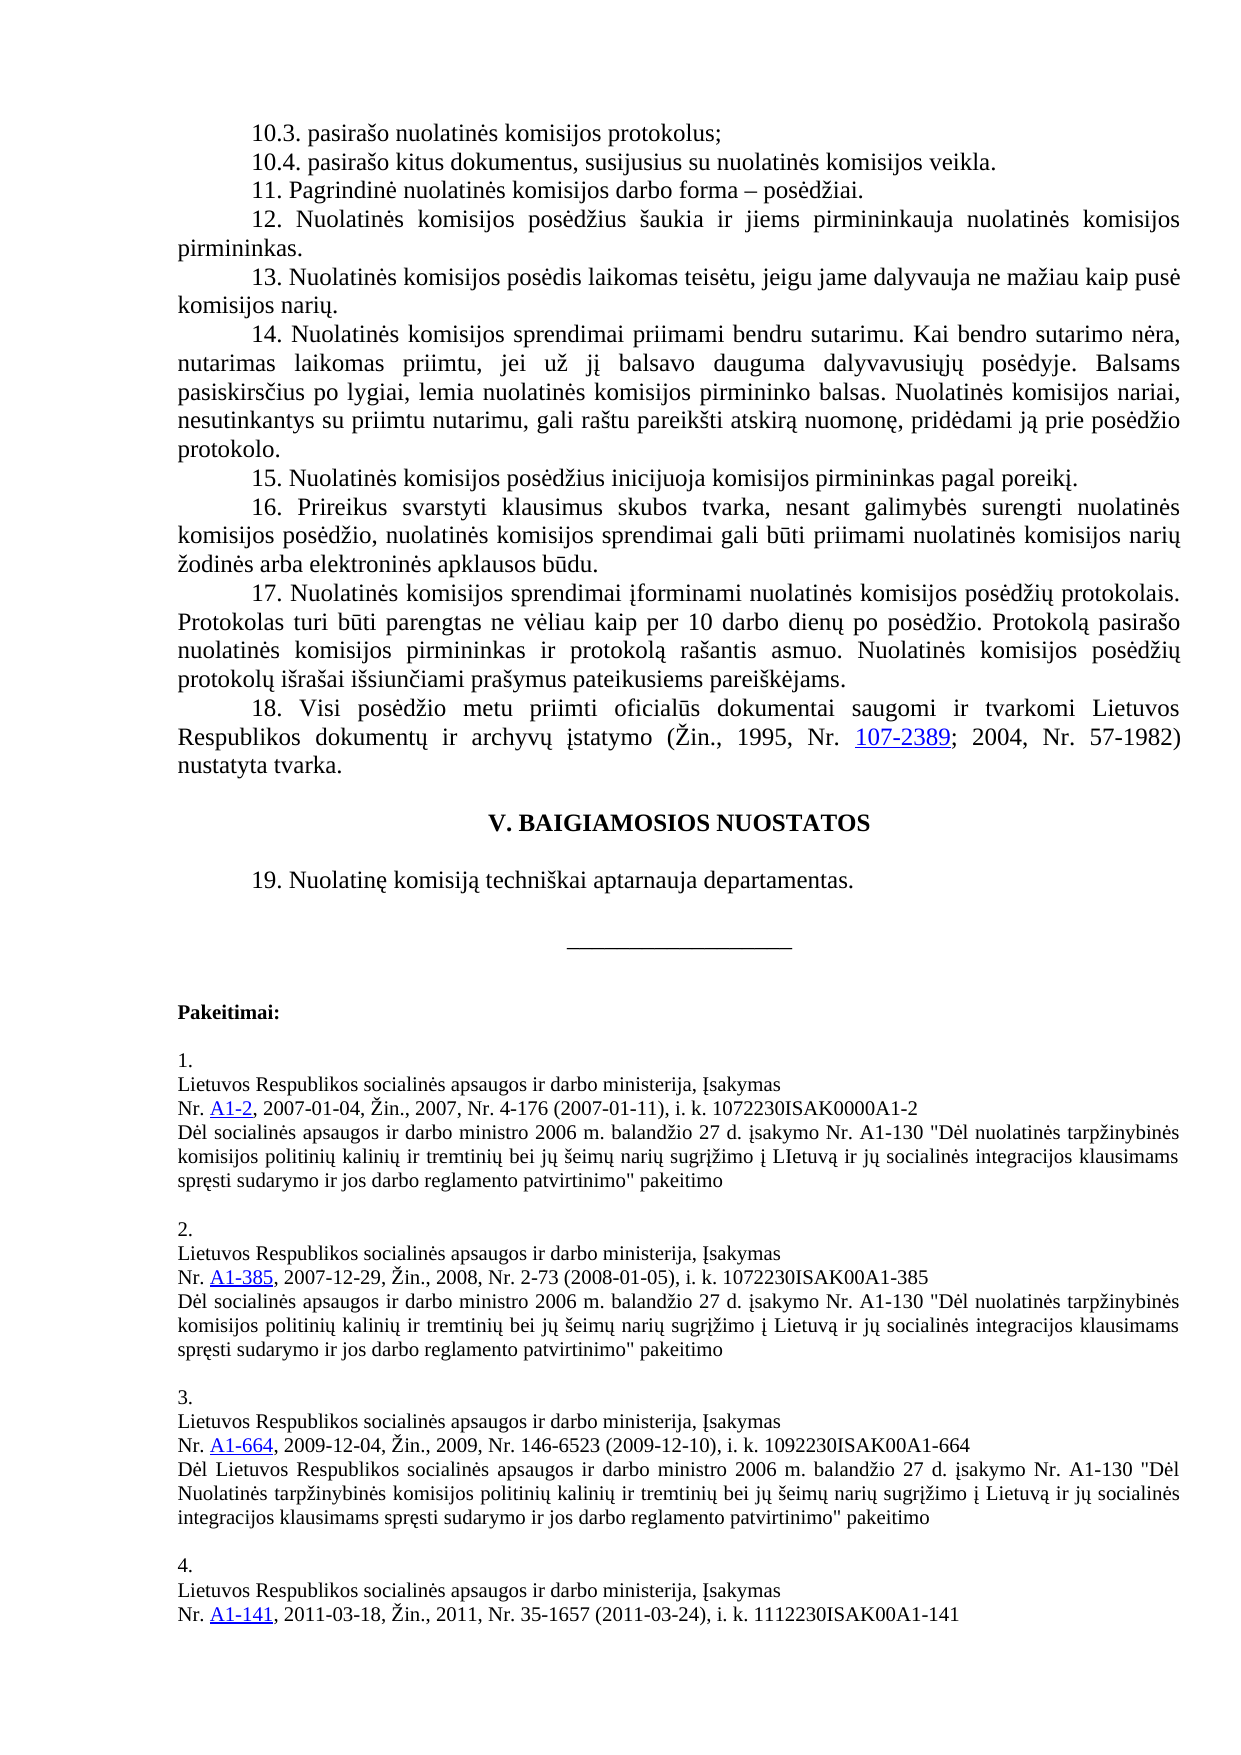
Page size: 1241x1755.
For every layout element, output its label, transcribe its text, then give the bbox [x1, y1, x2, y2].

text Lietuvos Respublikos socialinės apsaugos ir darbo ministerija, Įsakymas [177, 1409, 1181, 1433]
text Lietuvos Respublikos socialinės apsaugos ir darbo ministerija, Įsakymas [177, 1241, 1181, 1265]
text 17. Nuolatinės komisijos sprendimai įforminami nuolatinės komisijos posėdžių protokolais. Protokolas turi būti parengtas ne vėliau kaip per 10 darbo dienų po posėdžio. Protokolą pasirašo nuolatinės komisijos pirmininkas ir protokolą rašantis asmuo. Nuolatinės komisijos posėdžių protokolų išrašai išsiunčiami prašymus pateikusiems pareiškėjams. [177, 578, 1181, 693]
text Nr. A1-385, 2007-12-29, Žin., 2008, Nr. 2-73 (2008-01-05), i. k. 1072230ISAK00A1-385 [177, 1265, 1181, 1289]
text Lietuvos Respublikos socialinės apsaugos ir darbo ministerija, Įsakymas [177, 1577, 1181, 1602]
text __________________ [177, 923, 1181, 952]
text 19. Nuolatinę komisiją techniškai aptarnauja departamentas. [177, 866, 1181, 894]
text Dėl Lietuvos Respublikos socialinės apsaugos ir darbo ministro 2006 m. balandžio 27 d. įsakymo Nr. A1-130 "Dėl Nuolatinės tarpžinybinės komisijos politinių kalinių ir tremtinių bei jų šeimų narių sugrįžimo į Lietuvą ir jų socialinės integracijos klausimams spręsti sudarymo ir jos darbo reglamento patvirtinimo" pakeitimo [177, 1457, 1181, 1529]
text 13. Nuolatinės komisijos posėdis laikomas teisėtu, jeigu jame dalyvauja ne mažiau kaip pusė komisijos narių. [177, 262, 1181, 319]
text 12. Nuolatinės komisijos posėdžius šaukia ir jiems pirmininkauja nuolatinės komisijos pirmininkas. [177, 204, 1181, 262]
text Pakeitimai: [177, 1000, 1181, 1024]
text 2. [177, 1217, 1181, 1241]
text Nr. A1-664, 2009-12-04, Žin., 2009, Nr. 146-6523 (2009-12-10), i. k. 1092230ISAK00A1-664 [177, 1433, 1181, 1457]
text 10.4. pasirašo kitus dokumentus, susijusius su nuolatinės komisijos veikla. [177, 147, 1181, 176]
text Lietuvos Respublikos socialinės apsaugos ir darbo ministerija, Įsakymas [177, 1072, 1181, 1096]
text 16. Prireikus svarstyti klausimus skubos tvarka, nesant galimybės surengti nuolatinės komisijos posėdžio, nuolatinės komisijos sprendimai gali būti priimami nuolatinės komisijos narių žodinės arba elektroninės apklausos būdu. [177, 492, 1181, 578]
text 11. Pagrindinė nuolatinės komisijos darbo forma – posėdžiai. [177, 176, 1181, 204]
text 15. Nuolatinės komisijos posėdžius inicijuoja komisijos pirmininkas pagal poreikį. [177, 463, 1181, 492]
text Dėl socialinės apsaugos ir darbo ministro 2006 m. balandžio 27 d. įsakymo Nr. A1-130 "Dėl nuolatinės tarpžinybinės komisijos politinių kalinių ir tremtinių bei jų šeimų narių sugrįžimo į Lietuvą ir jų socialinės integracijos klausimams spręsti sudarymo ir jos darbo reglamento patvirtinimo" pakeitimo [177, 1289, 1181, 1361]
text 18. Visi posėdžio metu priimti oficialūs dokumentai saugomi ir tvarkomi Lietuvos Respublikos dokumentų ir archyvų įstatymo (Žin., 1995, Nr. 107-2389; 2004, Nr. 57-1982) nustatyta tvarka. [177, 693, 1181, 779]
text V. BAIGIAMOSIOS NUOSTATOS [177, 808, 1181, 837]
text Nr. A1-141, 2011-03-18, Žin., 2011, Nr. 35-1657 (2011-03-24), i. k. 1112230ISAK00A1-141 [177, 1602, 1181, 1626]
text 10.3. pasirašo nuolatinės komisijos protokolus; [177, 118, 1181, 147]
text 3. [177, 1385, 1181, 1409]
text 4. [177, 1553, 1181, 1577]
text Dėl socialinės apsaugos ir darbo ministro 2006 m. balandžio 27 d. įsakymo Nr. A1-130 "Dėl nuolatinės tarpžinybinės komisijos politinių kalinių ir tremtinių bei jų šeimų narių sugrįžimo į LIetuvą ir jų socialinės integracijos klausimams spręsti sudarymo ir jos darbo reglamento patvirtinimo" pakeitimo [177, 1120, 1181, 1192]
text Nr. A1-2, 2007-01-04, Žin., 2007, Nr. 4-176 (2007-01-11), i. k. 1072230ISAK0000A1-2 [177, 1096, 1181, 1120]
text 14. Nuolatinės komisijos sprendimai priimami bendru sutarimu. Kai bendro sutarimo nėra, nutarimas laikomas priimtu, jei už jį balsavo dauguma dalyvavusiųjų posėdyje. Balsams pasiskirsčius po lygiai, lemia nuolatinės komisijos pirmininko balsas. Nuolatinės komisijos nariai, nesutinkantys su priimtu nutarimu, gali raštu pareikšti atskirą nuomonę, pridėdami ją prie posėdžio protokolo. [177, 319, 1181, 463]
text 1. [177, 1048, 1181, 1072]
